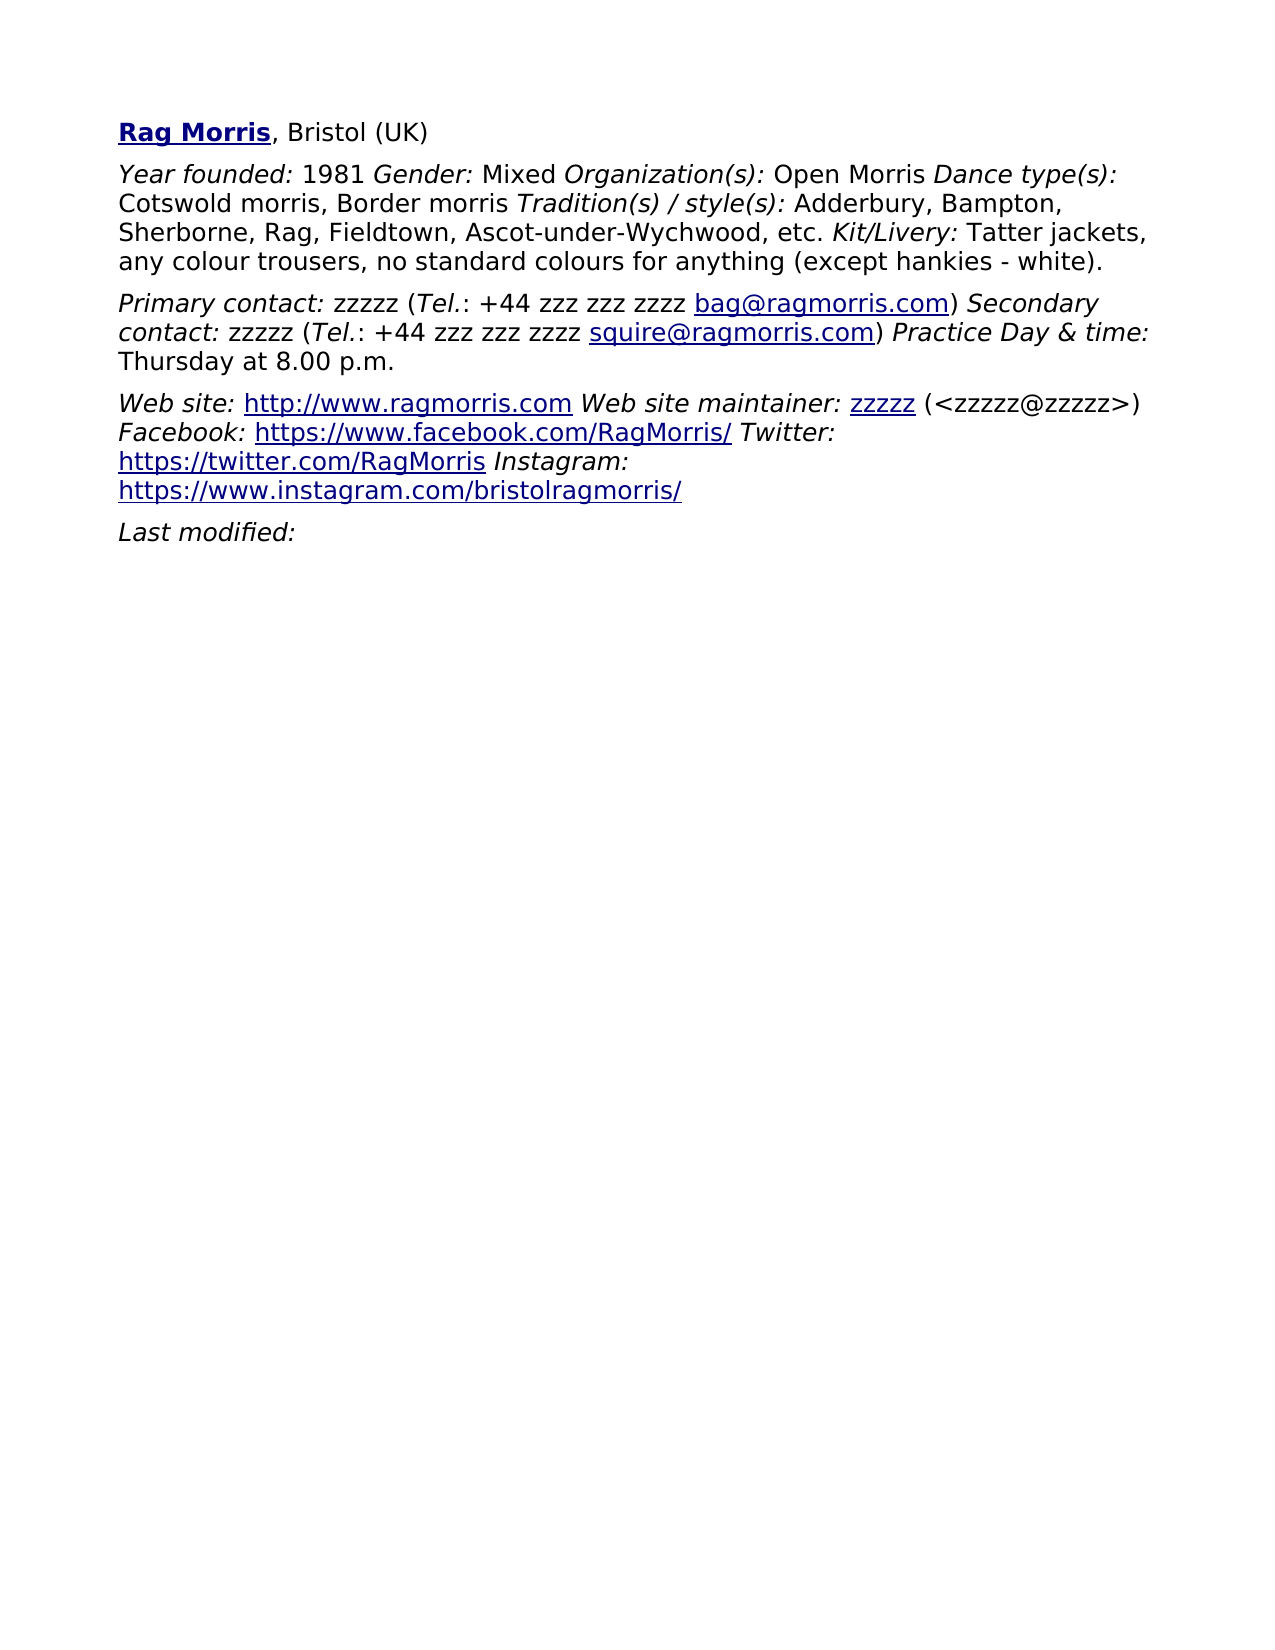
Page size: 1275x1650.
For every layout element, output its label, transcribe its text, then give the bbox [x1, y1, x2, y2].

text Year founded: 1981 Gender: Mixed Organization(s): Open Morris Dance type(s): Cotswold morris, Border morris Tradition(s) / style(s): Adderbury, Bampton, Sherborne, Rag, Fieldtown, Ascot-under-Wychwood, etc. Kit/Livery: Tatter jackets, any colour trousers, no standard colours for anything (except hankies - white). [118, 160, 1157, 276]
text Web site: http://www.ragmorris.com Web site maintainer: zzzzz (<zzzzz@zzzzz>) Facebook: https://www.facebook.com/RagMorris/ Twitter: https://twitter.com/RagMorris Instagram: https://www.instagram.com/bristolragmorris/ [118, 389, 1157, 506]
text Primary contact: zzzzz (Tel.: +44 zzz zzz zzzz bag@ragmorris.com) Secondary contact: zzzzz (Tel.: +44 zzz zzz zzzz squire@ragmorris.com) Practice Day & time: Thursday at 8.00 p.m. [118, 289, 1157, 376]
text Rag Morris, Bristol (UK) [118, 118, 1157, 147]
text Last modified: [118, 518, 1157, 547]
